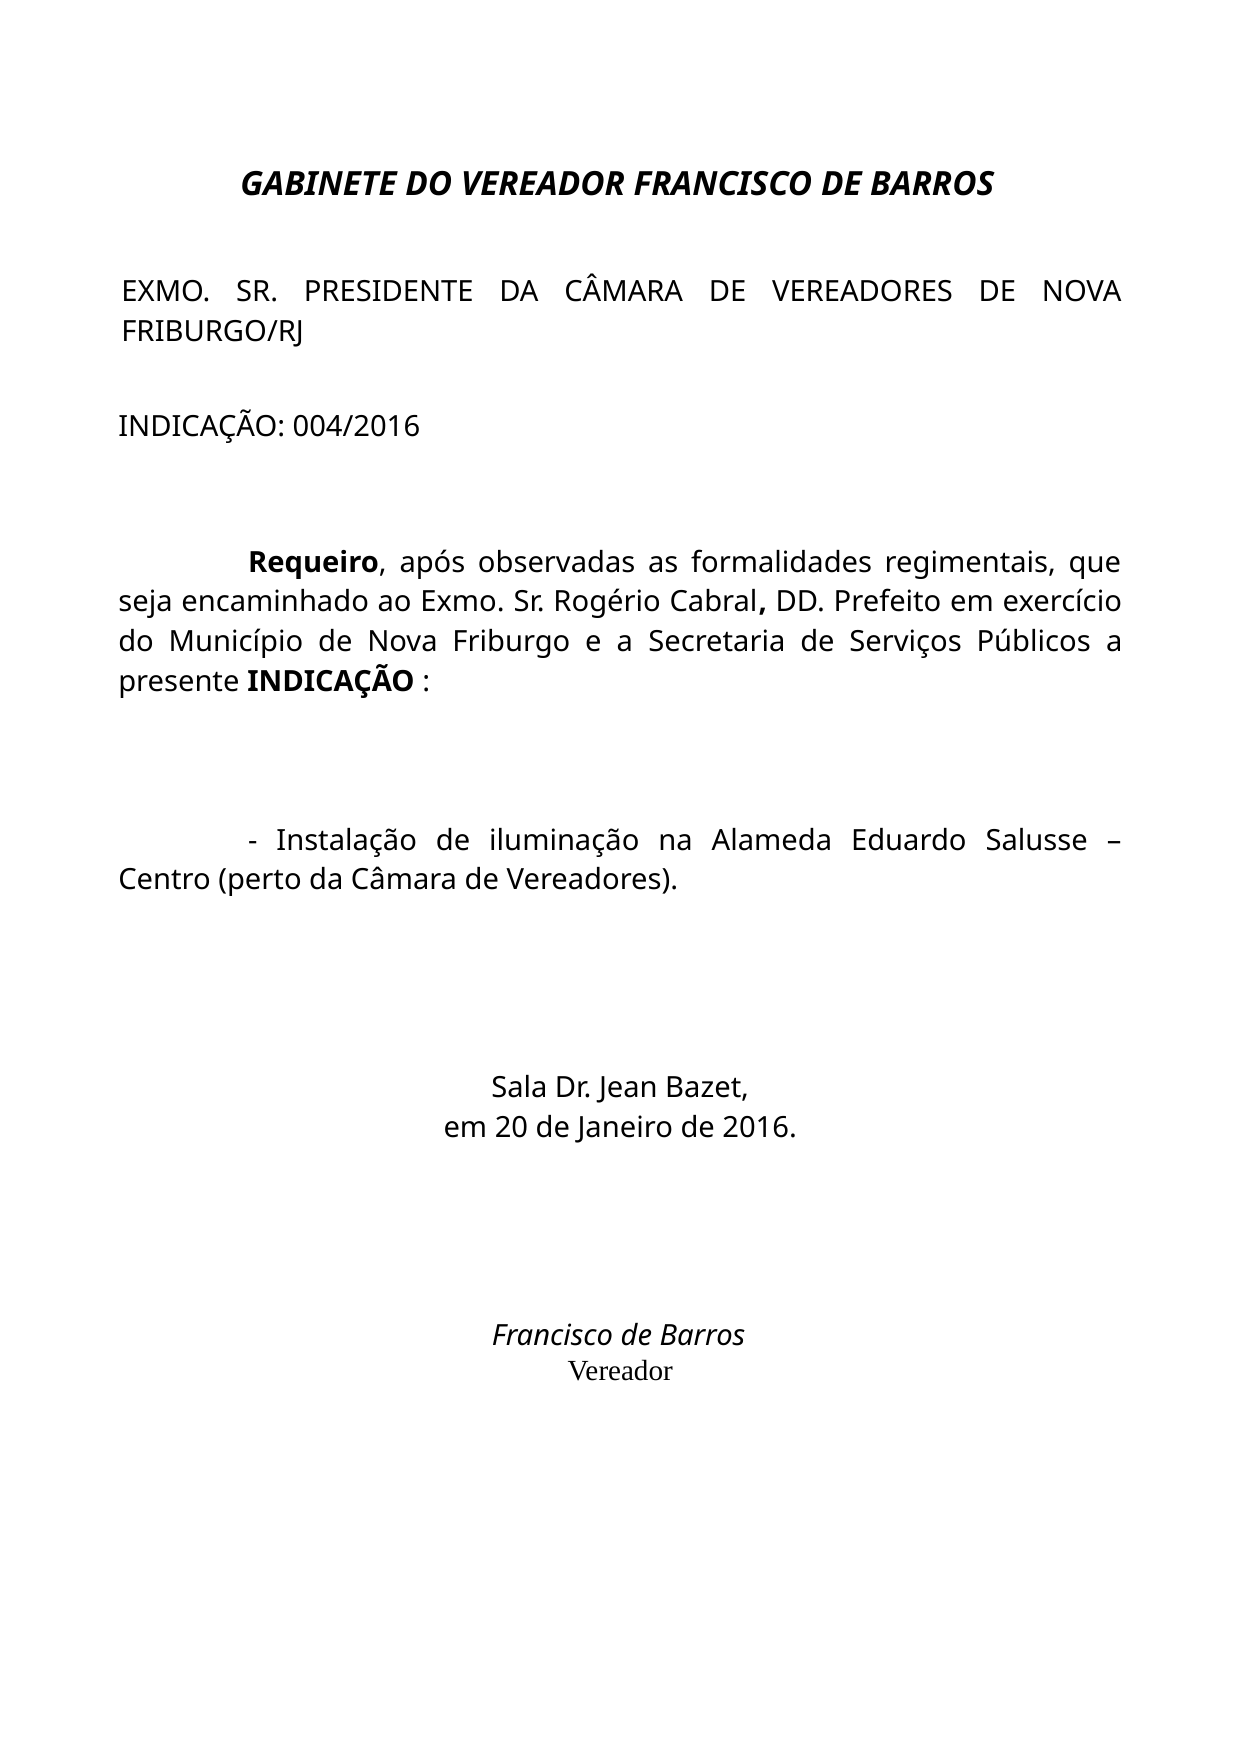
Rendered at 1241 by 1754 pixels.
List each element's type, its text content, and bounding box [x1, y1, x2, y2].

text Vereador [118, 1353, 1122, 1387]
text Francisco de Barros [118, 1314, 1122, 1353]
text em 20 de Janeiro de 2016. [118, 1106, 1122, 1146]
text GABINETE DO VEREADOR FRANCISCO DE BARROS [117, 160, 1122, 206]
text INDICAÇÃO: 004/2016 [118, 406, 1122, 445]
text Sala Dr. Jean Bazet, [118, 1066, 1122, 1106]
text EXMO. SR. PRESIDENTE DA CÂMARA DE VEREADORES DE NOVA FRIBURGO/RJ [121, 270, 1122, 349]
text Requeiro, após observadas as formalidades regimentais, que seja encaminhado ao Exmo. Sr. Rogério Cabral, DD. Prefeito em exercício do Município de Nova Friburgo e a Secretaria de Serviços Públicos a presente INDICAÇÃO : [118, 541, 1122, 700]
text - Instalação de iluminação na Alameda Eduardo Salusse – Centro (perto da Câmara de Vereadores). [118, 819, 1122, 898]
